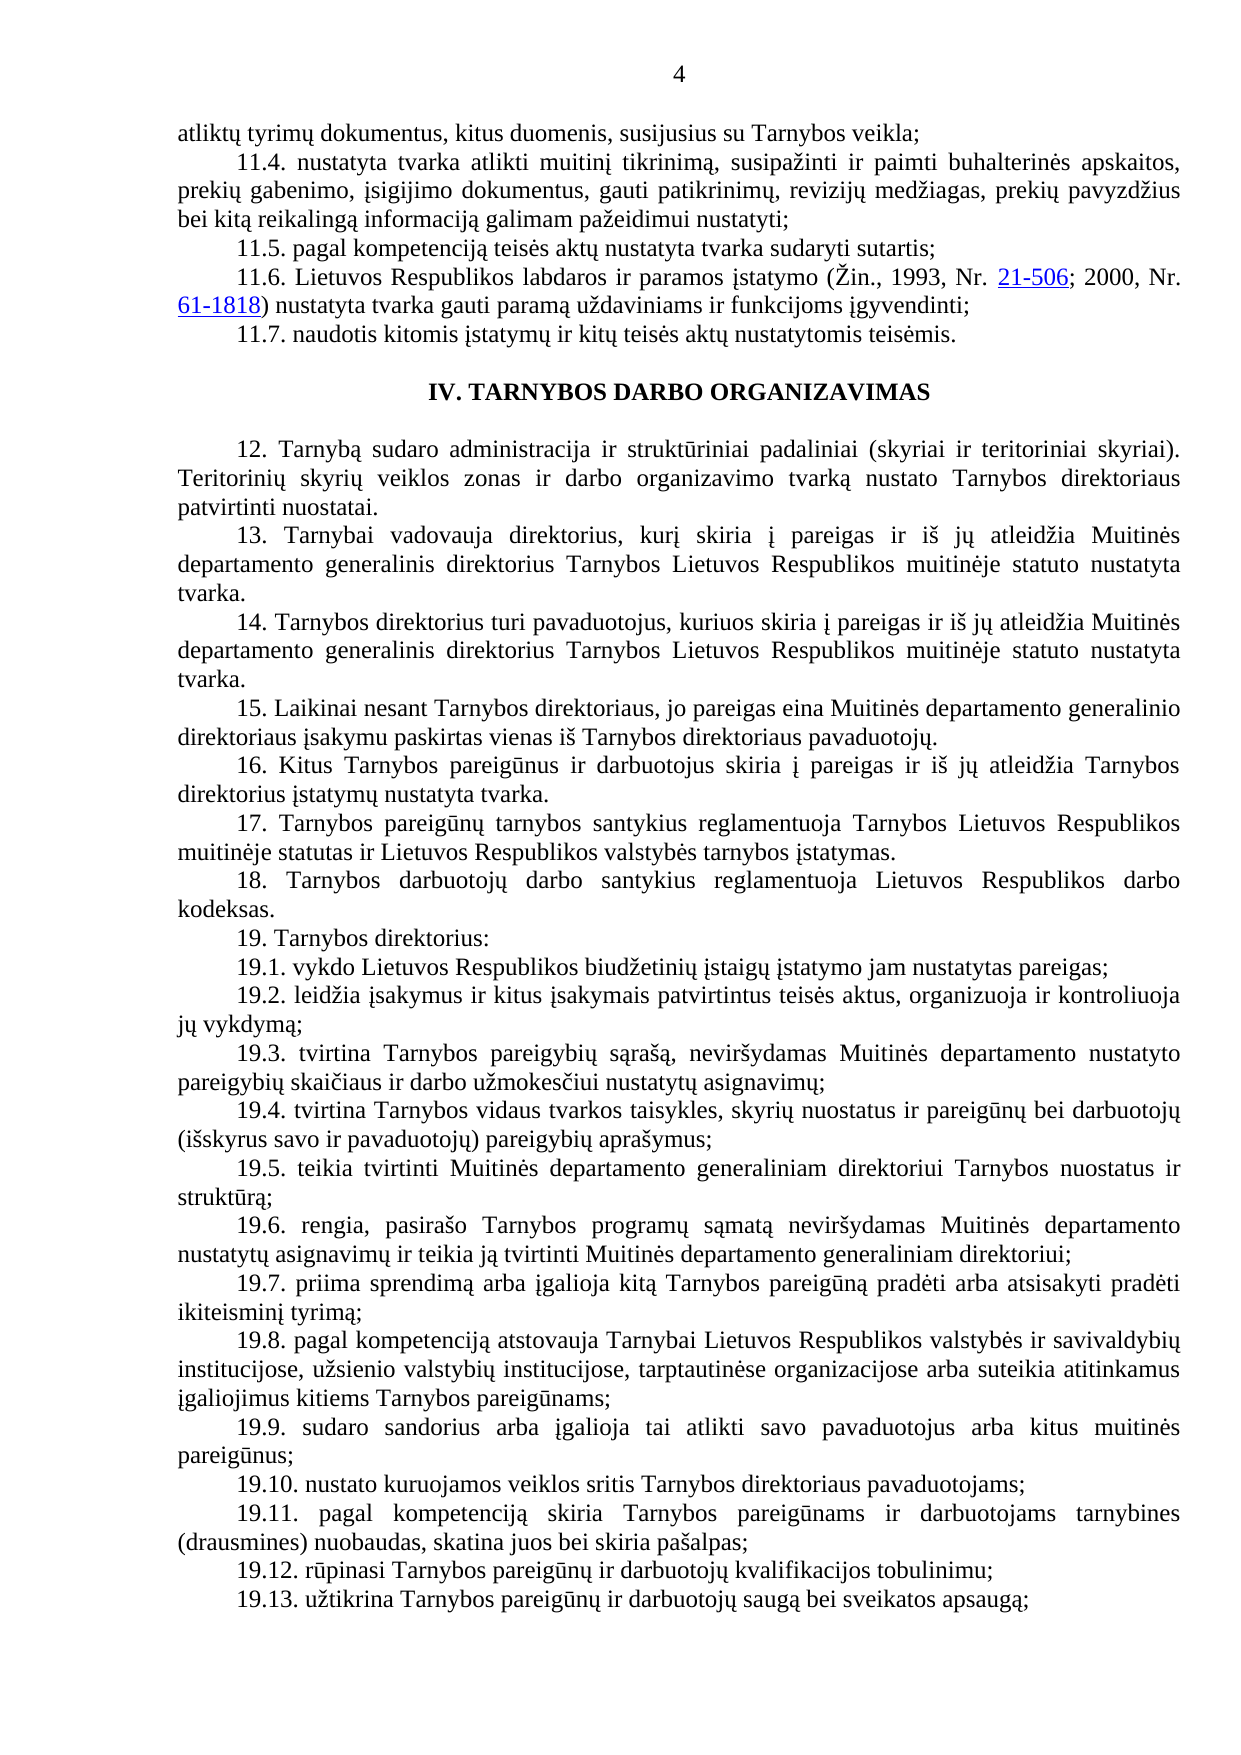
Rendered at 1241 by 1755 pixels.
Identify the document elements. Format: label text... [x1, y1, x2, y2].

text 19.1. vykdo Lietuvos Respublikos biudžetinių įstaigų įstatymo jam nustatytas pareigas; [177, 952, 1181, 981]
text 19.13. užtikrina Tarnybos pareigūnų ir darbuotojų saugą bei sveikatos apsaugą; [177, 1584, 1181, 1613]
text 19.8. pagal kompetenciją atstovauja Tarnybai Lietuvos Respublikos valstybės ir savivaldybių institucijose, užsienio valstybių institucijose, tarptautinėse organizacijose arba suteikia atitinkamus įgaliojimus kitiems Tarnybos pareigūnams; [177, 1326, 1181, 1412]
text 19.10. nustato kuruojamos veiklos sritis Tarnybos direktoriaus pavaduotojams; [177, 1469, 1181, 1498]
text 19. Tarnybos direktorius: [177, 923, 1181, 952]
text 16. Kitus Tarnybos pareigūnus ir darbuotojus skiria į pareigas ir iš jų atleidžia Tarnybos direktorius įstatymų nustatyta tvarka. [177, 751, 1181, 808]
text 19.11. pagal kompetenciją skiria Tarnybos pareigūnams ir darbuotojams tarnybines (drausmines) nuobaudas, skatina juos bei skiria pašalpas; [177, 1498, 1181, 1556]
text IV. TARNYBOS DARBO ORGANIZAVIMAS [177, 377, 1181, 406]
text 15. Laikinai nesant Tarnybos direktoriaus, jo pareigas eina Muitinės departamento generalinio direktoriaus įsakymu paskirtas vienas iš Tarnybos direktoriaus pavaduotojų. [177, 693, 1181, 751]
text atliktų tyrimų dokumentus, kitus duomenis, susijusius su Tarnybos veikla; [177, 118, 1181, 147]
text 18. Tarnybos darbuotojų darbo santykius reglamentuoja Lietuvos Respublikos darbo kodeksas. [177, 866, 1181, 923]
text 17. Tarnybos pareigūnų tarnybos santykius reglamentuoja Tarnybos Lietuvos Respublikos muitinėje statutas ir Lietuvos Respublikos valstybės tarnybos įstatymas. [177, 808, 1181, 866]
text 11.7. naudotis kitomis įstatymų ir kitų teisės aktų nustatytomis teisėmis. [177, 319, 1181, 348]
text 19.5. teikia tvirtinti Muitinės departamento generaliniam direktoriui Tarnybos nuostatus ir struktūrą; [177, 1153, 1181, 1211]
text 14. Tarnybos direktorius turi pavaduotojus, kuriuos skiria į pareigas ir iš jų atleidžia Muitinės departamento generalinis direktorius Tarnybos Lietuvos Respublikos muitinėje statuto nustatyta tvarka. [177, 607, 1181, 693]
text 11.5. pagal kompetenciją teisės aktų nustatyta tvarka sudaryti sutartis; [177, 233, 1181, 262]
text 11.6. Lietuvos Respublikos labdaros ir paramos įstatymo (Žin., 1993, Nr. 21-506; 2000, Nr. 61-1818) nustatyta tvarka gauti paramą uždaviniams ir funkcijoms įgyvendinti; [177, 262, 1181, 319]
text 19.6. rengia, pasirašo Tarnybos programų sąmatą neviršydamas Muitinės departamento nustatytų asignavimų ir teikia ją tvirtinti Muitinės departamento generaliniam direktoriui; [177, 1211, 1181, 1268]
text 19.3. tvirtina Tarnybos pareigybių sąrašą, neviršydamas Muitinės departamento nustatyto pareigybių skaičiaus ir darbo užmokesčiui nustatytų asignavimų; [177, 1038, 1181, 1096]
text 19.2. leidžia įsakymus ir kitus įsakymais patvirtintus teisės aktus, organizuoja ir kontroliuoja jų vykdymą; [177, 981, 1181, 1038]
text 13. Tarnybai vadovauja direktorius, kurį skiria į pareigas ir iš jų atleidžia Muitinės departamento generalinis direktorius Tarnybos Lietuvos Respublikos muitinėje statuto nustatyta tvarka. [177, 521, 1181, 607]
text 19.12. rūpinasi Tarnybos pareigūnų ir darbuotojų kvalifikacijos tobulinimu; [177, 1556, 1181, 1584]
text 19.9. sudaro sandorius arba įgalioja tai atlikti savo pavaduotojus arba kitus muitinės pareigūnus; [177, 1412, 1181, 1469]
text 19.4. tvirtina Tarnybos vidaus tvarkos taisykles, skyrių nuostatus ir pareigūnų bei darbuotojų (išskyrus savo ir pavaduotojų) pareigybių aprašymus; [177, 1096, 1181, 1153]
text 19.7. priima sprendimą arba įgalioja kitą Tarnybos pareigūną pradėti arba atsisakyti pradėti ikiteisminį tyrimą; [177, 1268, 1181, 1326]
text 12. Tarnybą sudaro administracija ir struktūriniai padaliniai (skyriai ir teritoriniai skyriai). Teritorinių skyrių veiklos zonas ir darbo organizavimo tvarką nustato Tarnybos direktoriaus patvirtinti nuostatai. [177, 434, 1181, 521]
text 11.4. nustatyta tvarka atlikti muitinį tikrinimą, susipažinti ir paimti buhalterinės apskaitos, prekių gabenimo, įsigijimo dokumentus, gauti patikrinimų, revizijų medžiagas, prekių pavyzdžius bei kitą reikalingą informaciją galimam pažeidimui nustatyti; [177, 147, 1181, 233]
